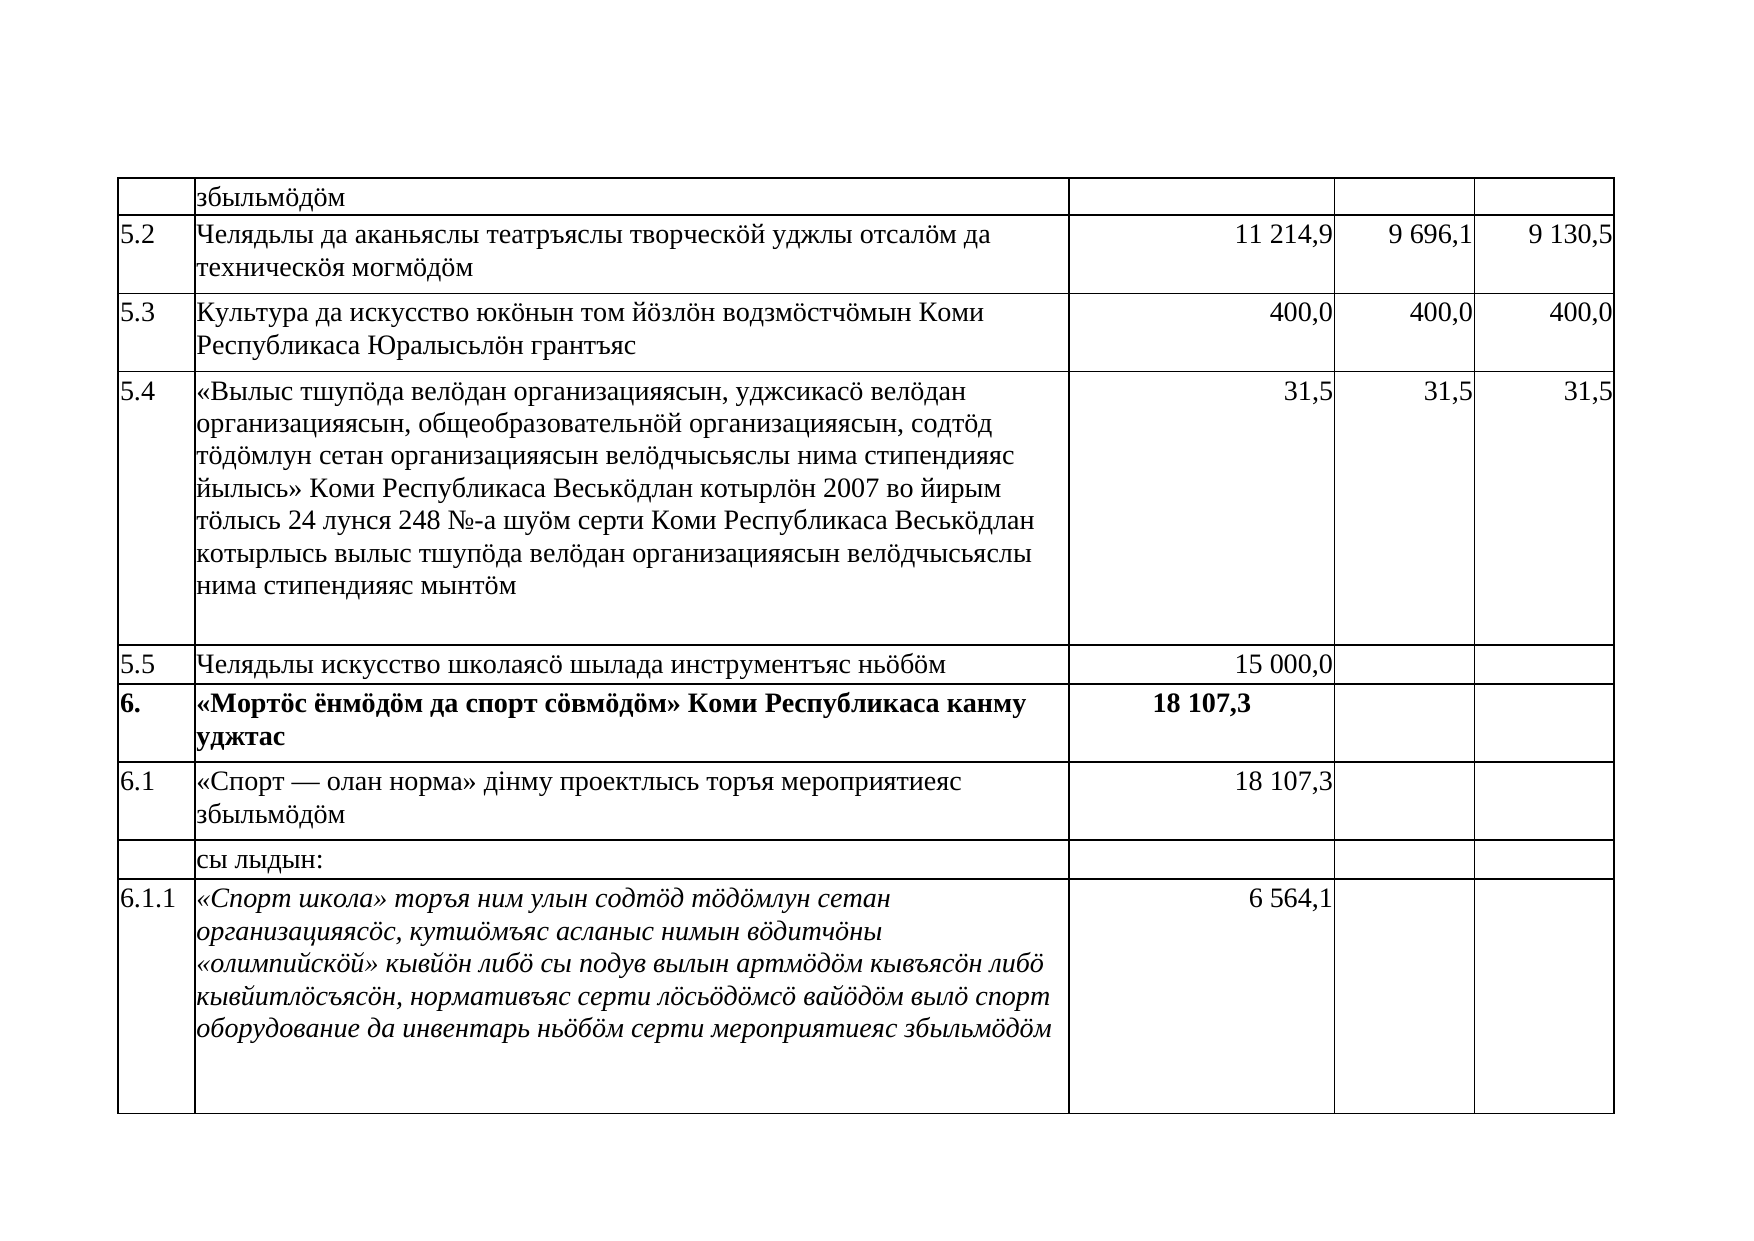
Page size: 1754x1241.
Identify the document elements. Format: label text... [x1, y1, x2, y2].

table_cell [1335, 685, 1474, 761]
table_cell [1070, 179, 1334, 214]
table_cell 5.4 [119, 372, 194, 644]
table_cell Челядьлы да аканьяслы театръяслы творческӧй уджлы отсалӧм да техническӧя могмӧдӧм [196, 216, 1068, 292]
table_cell 18 107,3 [1070, 763, 1334, 839]
table_cell [1335, 763, 1474, 839]
table_cell [119, 841, 194, 878]
table_cell [1615, 761, 1636, 839]
table_cell 9 130,5 [1475, 216, 1613, 292]
table_cell [119, 179, 194, 214]
table_cell [1615, 371, 1636, 644]
table_cell Челядьлы искусство школаясӧ шылада инструментъяс ньӧбӧм [196, 646, 1068, 683]
table_cell [1615, 878, 1636, 1113]
table_cell [1475, 646, 1613, 683]
table_cell «Спорт — олан норма» дінму проектлысь торъя мероприятиеяс збыльмӧдӧм [196, 763, 1068, 839]
table_cell 5.3 [119, 294, 194, 371]
table_cell [1475, 880, 1613, 1113]
table_cell [1615, 214, 1636, 292]
table_cell 400,0 [1070, 294, 1334, 371]
table_cell «Вылыс тшупӧда велӧдан организацияясын, уджсикасӧ велӧдан организацияясын, общеобразовательнӧй организацияясын, содтӧд тӧдӧмлун сетан организацияясын велӧдчысьяслы нима стипендияяс йылысь» Коми Республикаса Веськӧдлан котырлӧн 2007 во йирым тӧлысь 24 лунся 248 №-а шуӧм серти Коми Республикаса Веськӧдлан котырлысь вылыс тшупӧда велӧдан организацияясын велӧдчысьяслы нима стипендияяс мынтӧм [196, 372, 1068, 644]
table_cell [1335, 646, 1474, 683]
table_cell [1615, 293, 1636, 371]
table_cell [1615, 177, 1636, 214]
table_cell 9 696,1 [1335, 216, 1474, 292]
table_cell 400,0 [1475, 294, 1613, 371]
table_cell 6.1 [119, 763, 194, 839]
table_cell 15 000,0 [1070, 646, 1334, 683]
table_cell Культура да искусство юкӧнын том йӧзлӧн водзмӧстчӧмын Коми Республикаса Юралысьлӧн грантъяс [196, 294, 1068, 371]
table_cell [1475, 179, 1613, 214]
table_cell 5.5 [119, 646, 194, 683]
table_cell 31,5 [1070, 372, 1334, 644]
table_cell 11 214,9 [1070, 216, 1334, 292]
table_cell 6 564,1 [1070, 880, 1334, 1113]
table_cell 6. [119, 685, 194, 761]
table_cell 18 107,3 [1070, 685, 1334, 761]
table_cell 31,5 [1475, 372, 1613, 644]
table_cell [1615, 683, 1636, 761]
table_cell [1475, 841, 1613, 878]
table_cell сы лыдын: [196, 841, 1068, 878]
table_cell збыльмӧдӧм [196, 179, 1068, 214]
table_cell 31,5 [1335, 372, 1474, 644]
table_cell [1335, 179, 1474, 214]
table_cell [1335, 841, 1474, 878]
table_cell 6.1.1 [119, 880, 194, 1113]
table_cell [1070, 841, 1334, 878]
table_cell «Спорт школа» торъя ним улын содтӧд тӧдӧмлун сетан организацияясӧс, кутшӧмъяс асланыс нимын вӧдитчӧны «олимпийскӧй» кывйӧн либӧ сы подув вылын артмӧдӧм кывъясӧн либӧ кывйитлӧсъясӧн, нормативъяс серти лӧсьӧдӧмсӧ вайӧдӧм вылӧ спорт оборудование да инвентарь ньӧбӧм серти мероприятиеяс збыльмӧдӧм [196, 880, 1068, 1113]
table_cell [1615, 644, 1636, 683]
table_cell [1475, 763, 1613, 839]
table_cell [1475, 685, 1613, 761]
table_cell 400,0 [1335, 294, 1474, 371]
table_cell «Мортӧс ёнмӧдӧм да спорт сӧвмӧдӧм» Коми Республикаса канму уджтас [196, 685, 1068, 761]
table_cell [1335, 880, 1474, 1113]
table_cell [1615, 839, 1636, 878]
table_cell 5.2 [119, 216, 194, 292]
